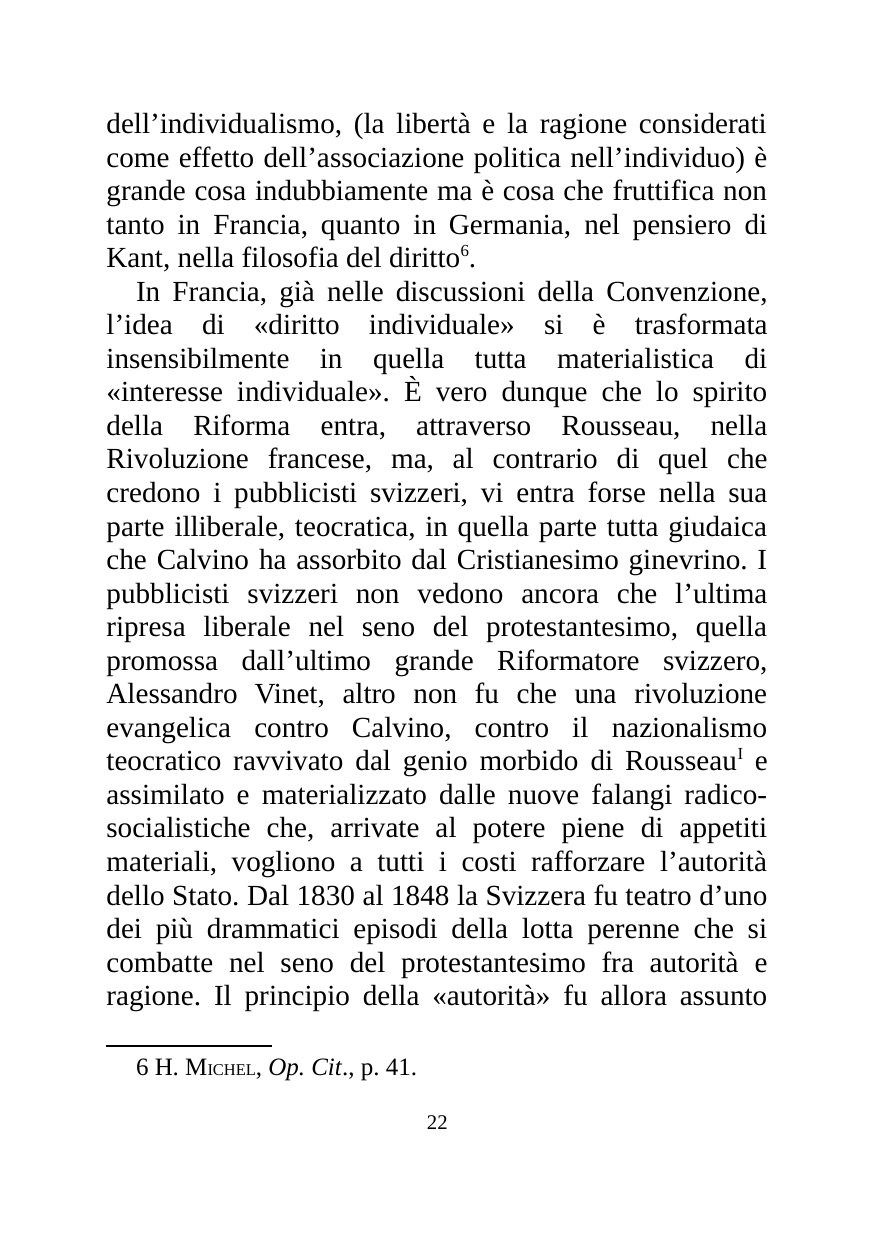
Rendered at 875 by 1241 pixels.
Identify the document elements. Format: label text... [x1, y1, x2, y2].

text In Francia, già nelle discussioni della Convenzione, l’idea di «diritto individuale» si è trasformata insensibilmente in quella tutta materialistica di «interesse individuale». È vero dunque che lo spirito della Riforma entra, attraverso Rousseau, nella Rivoluzione francese, ma, al contrario di quel che credono i pubblicisti svizzeri, vi entra forse nella sua parte illiberale, teocratica, in quella parte tutta giudaica che Calvino ha assorbito dal Cristianesimo ginevrino. I pubblicisti svizzeri non vedono ancora che l’ultima ripresa liberale nel seno del protestantesimo, quella promossa dall’ultimo grande Riformatore svizzero, Alessandro Vinet, altro non fu che una rivoluzione evangelica contro Calvino, contro il nazionalismo teocratico ravvivato dal genio morbido di Rousseau e assimilato e materializzato dalle nuove falangi radico-socialistiche che, arrivate al potere piene di appetiti materiali, vogliono a tutti i costi rafforzare l’autorità dello Stato. Dal 1830 al 1848 la Svizzera fu teatro d’uno dei più drammatici episodi della lotta perenne che si combatte nel seno del protestantesimo fra autorità e ragione. Il principio della «autorità» fu allora assunto [106, 274, 768, 1012]
text dell’individualismo, (la libertà e la ragione considerati come effetto dell’associazione politica nell’individuo) è grande cosa indubbiamente ma è cosa che fruttifica non tanto in Francia, quanto in Germania, nel pensiero di Kant, nella filosofia del diritto. [106, 106, 768, 274]
text H. Michel, Op. Cit., p. 41. [106, 1052, 768, 1080]
